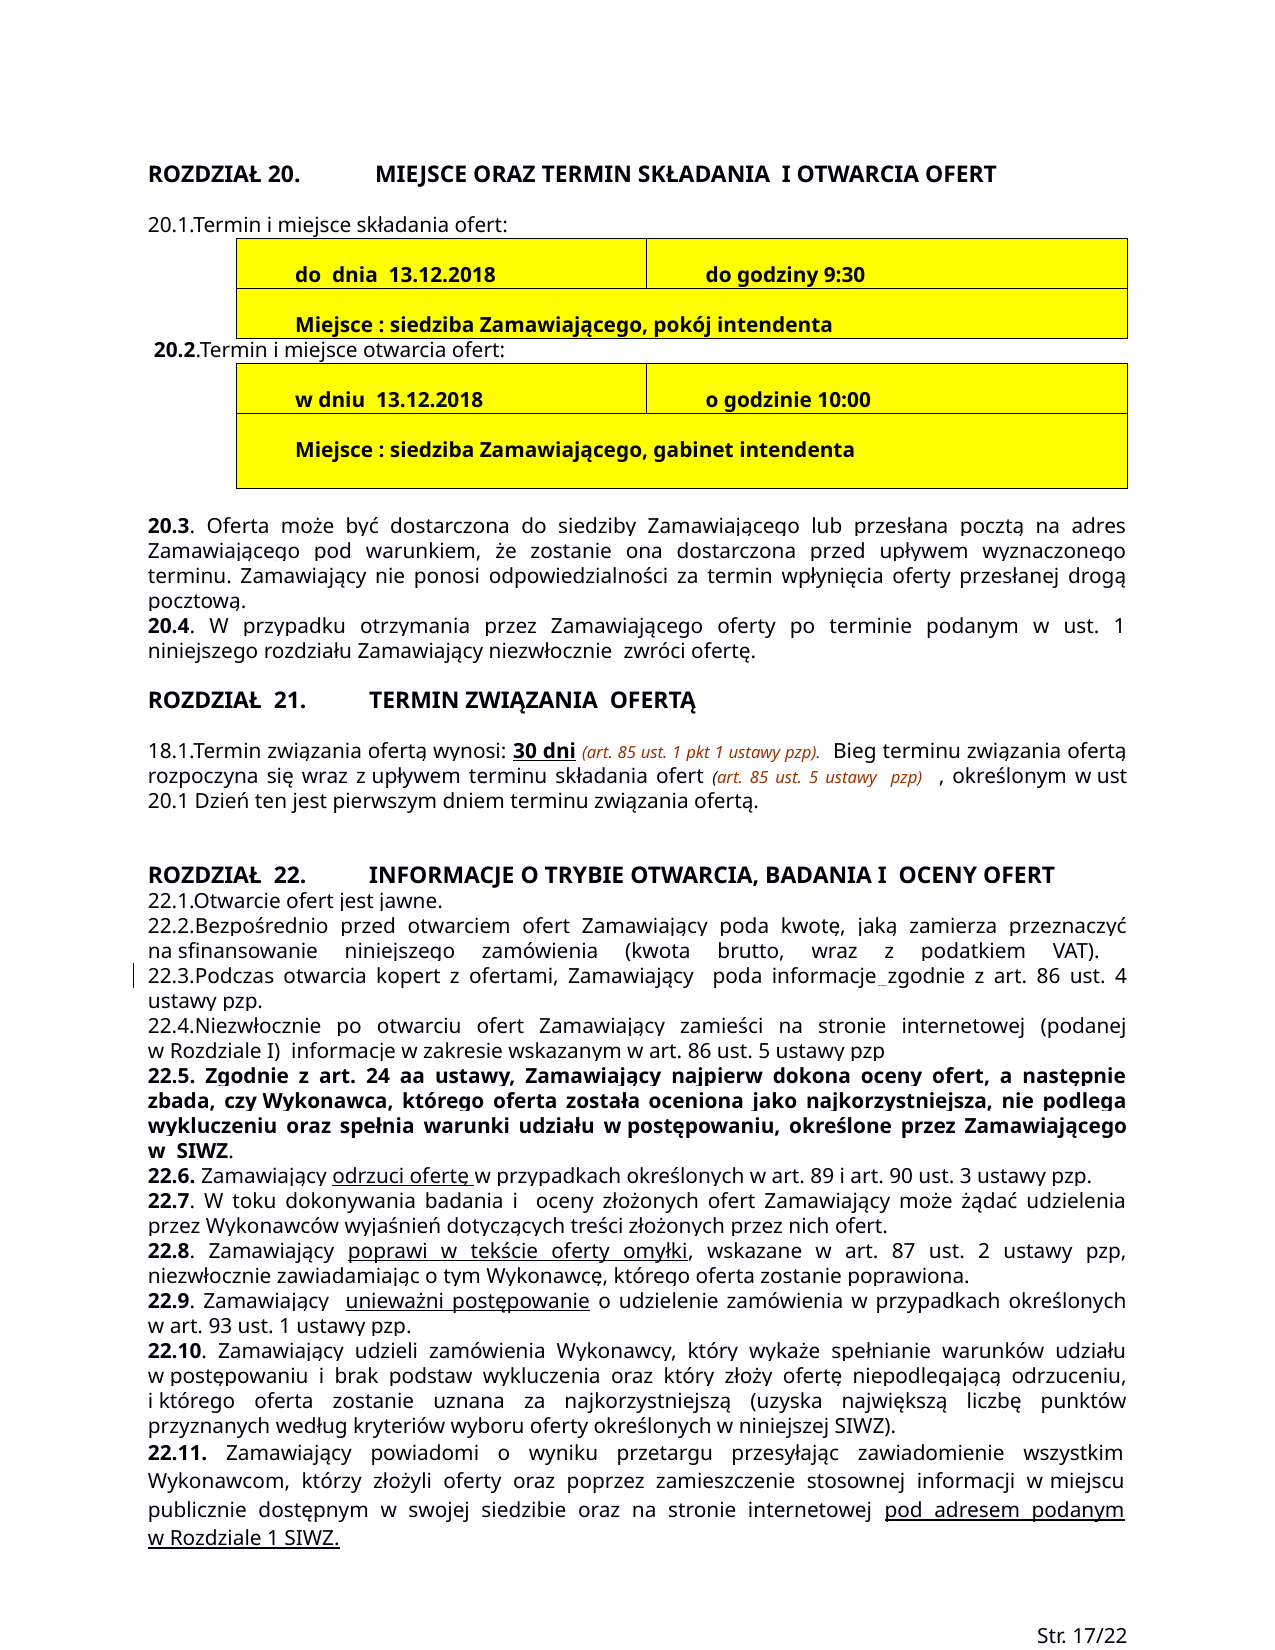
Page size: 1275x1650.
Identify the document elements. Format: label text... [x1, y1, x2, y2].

table_cell Miejsce : siedziba Zamawiającego, pokój intendenta [237, 289, 1127, 338]
text 22.7. W toku dokonywania badania i oceny złożonych ofert Zamawiający może żądać udzielenia przez Wykonawców wyjaśnień dotyczących treści złożonych przez nich ofert. [148, 1188, 1127, 1238]
text 22.5. Zgodnie z art. 24 aa ustawy, Zamawiający najpierw dokona oceny ofert, a następnie zbada, czy Wykonawca, którego oferta została oceniona jako najkorzystniejsza, nie podlega wykluczeniu oraz spełnia warunki udziału w postępowaniu, określone przez Zamawiającego w SIWZ. [148, 1063, 1127, 1163]
text 22.6. Zamawiający odrzuci ofertę w przypadkach określonych w art. 89 i art. 90 ust. 3 ustawy pzp. [148, 1163, 1127, 1188]
text 20.3. Oferta może być dostarczona do siedziby Zamawiającego lub przesłana pocztą na adres Zamawiającego pod warunkiem, że zostanie ona dostarczona przed upływem wyznaczonego terminu. Zamawiający nie ponosi odpowiedzialności za termin wpłynięcia oferty przesłanej drogą pocztową. [148, 513, 1127, 613]
text 22.10. Zamawiający udzieli zamówienia Wykonawcy, który wykaże spełnianie warunków udziału w postępowaniu i brak podstaw wykluczenia oraz który złoży ofertę niepodlegającą odrzuceniu, i którego oferta zostanie uznana za najkorzystniejszą (uzyska największą liczbę punktów przyznanych według kryteriów wyboru oferty określonych w niniejszej SIWZ). [148, 1338, 1127, 1438]
text 22.9. Zamawiający unieważni postępowanie o udzielenie zamówienia w przypadkach określonych w art. 93 ust. 1 ustawy pzp. [148, 1288, 1127, 1338]
text 20.1.Termin i miejsce składania ofert: [148, 212, 1127, 237]
text 18.1.Termin związania ofertą wynosi: 30 dni (art. 85 ust. 1 pkt 1 ustawy pzp). Bieg terminu związania ofertą rozpoczyna się wraz z upływem terminu składania ofert (art. 85 ust. 5 ustawy pzp) , określonym w ust 20.1 Dzień ten jest pierwszym dniem terminu związania ofertą. [148, 738, 1127, 813]
text 22.2.Bezpośrednio przed otwarciem ofert Zamawiający poda kwotę, jaką zamierza przeznaczyć na sfinansowanie niniejszego zamówienia (kwota brutto, wraz z podatkiem VAT). 22.3.Podczas otwarcia kopert z ofertami, Zamawiający poda informacje zgodnie z art. 86 ust. 4 ustawy pzp. [148, 913, 1127, 1013]
table_cell Miejsce : siedziba Zamawiającego, gabinet intendenta [237, 414, 1127, 488]
text 22.11. Zamawiający powiadomi o wyniku przetargu przesyłając zawiadomienie wszystkim Wykonawcom, którzy złożyli oferty oraz poprzez zamieszczenie stosownej informacji w miejscu publicznie dostępnym w swojej siedzibie oraz na stronie internetowej pod adresem podanym w Rozdziale 1 SIWZ. [148, 1438, 1124, 1552]
text Rozdział 20. Miejsce oraz termin składania i otwarcia ofert [148, 162, 1127, 187]
text 22.1.Otwarcie ofert jest jawne. [148, 888, 1127, 913]
text 22.8. Zamawiający poprawi w tekście oferty omyłki, wskazane w art. 87 ust. 2 ustawy pzp, niezwłocznie zawiadamiając o tym Wykonawcę, którego oferta zostanie poprawiona. [148, 1238, 1127, 1288]
table_header o godzinie 10:00 [647, 364, 1127, 413]
table_header w dniu 13.12.2018 [237, 364, 646, 413]
text 20.4. W przypadku otrzymania przez Zamawiającego oferty po terminie podanym w ust. 1 niniejszego rozdziału Zamawiający niezwłocznie zwróci ofertę. [148, 613, 1127, 663]
text Rozdział 22. Informacje o trybie otwarcia, badania i oceny ofert [148, 863, 1127, 888]
table_header do godziny 9:30 [647, 239, 1127, 287]
table_header do dnia 13.12.2018 [237, 239, 646, 287]
text 22.4.Niezwłocznie po otwarciu ofert Zamawiający zamieści na stronie internetowej (podanej w Rozdziale I) informacje w zakresie wskazanym w art. 86 ust. 5 ustawy pzp [148, 1013, 1127, 1063]
text 20.2.Termin i miejsce otwarcia ofert: [154, 338, 1127, 363]
text Rozdział 21. Termin związania Ofertą [148, 688, 1127, 713]
